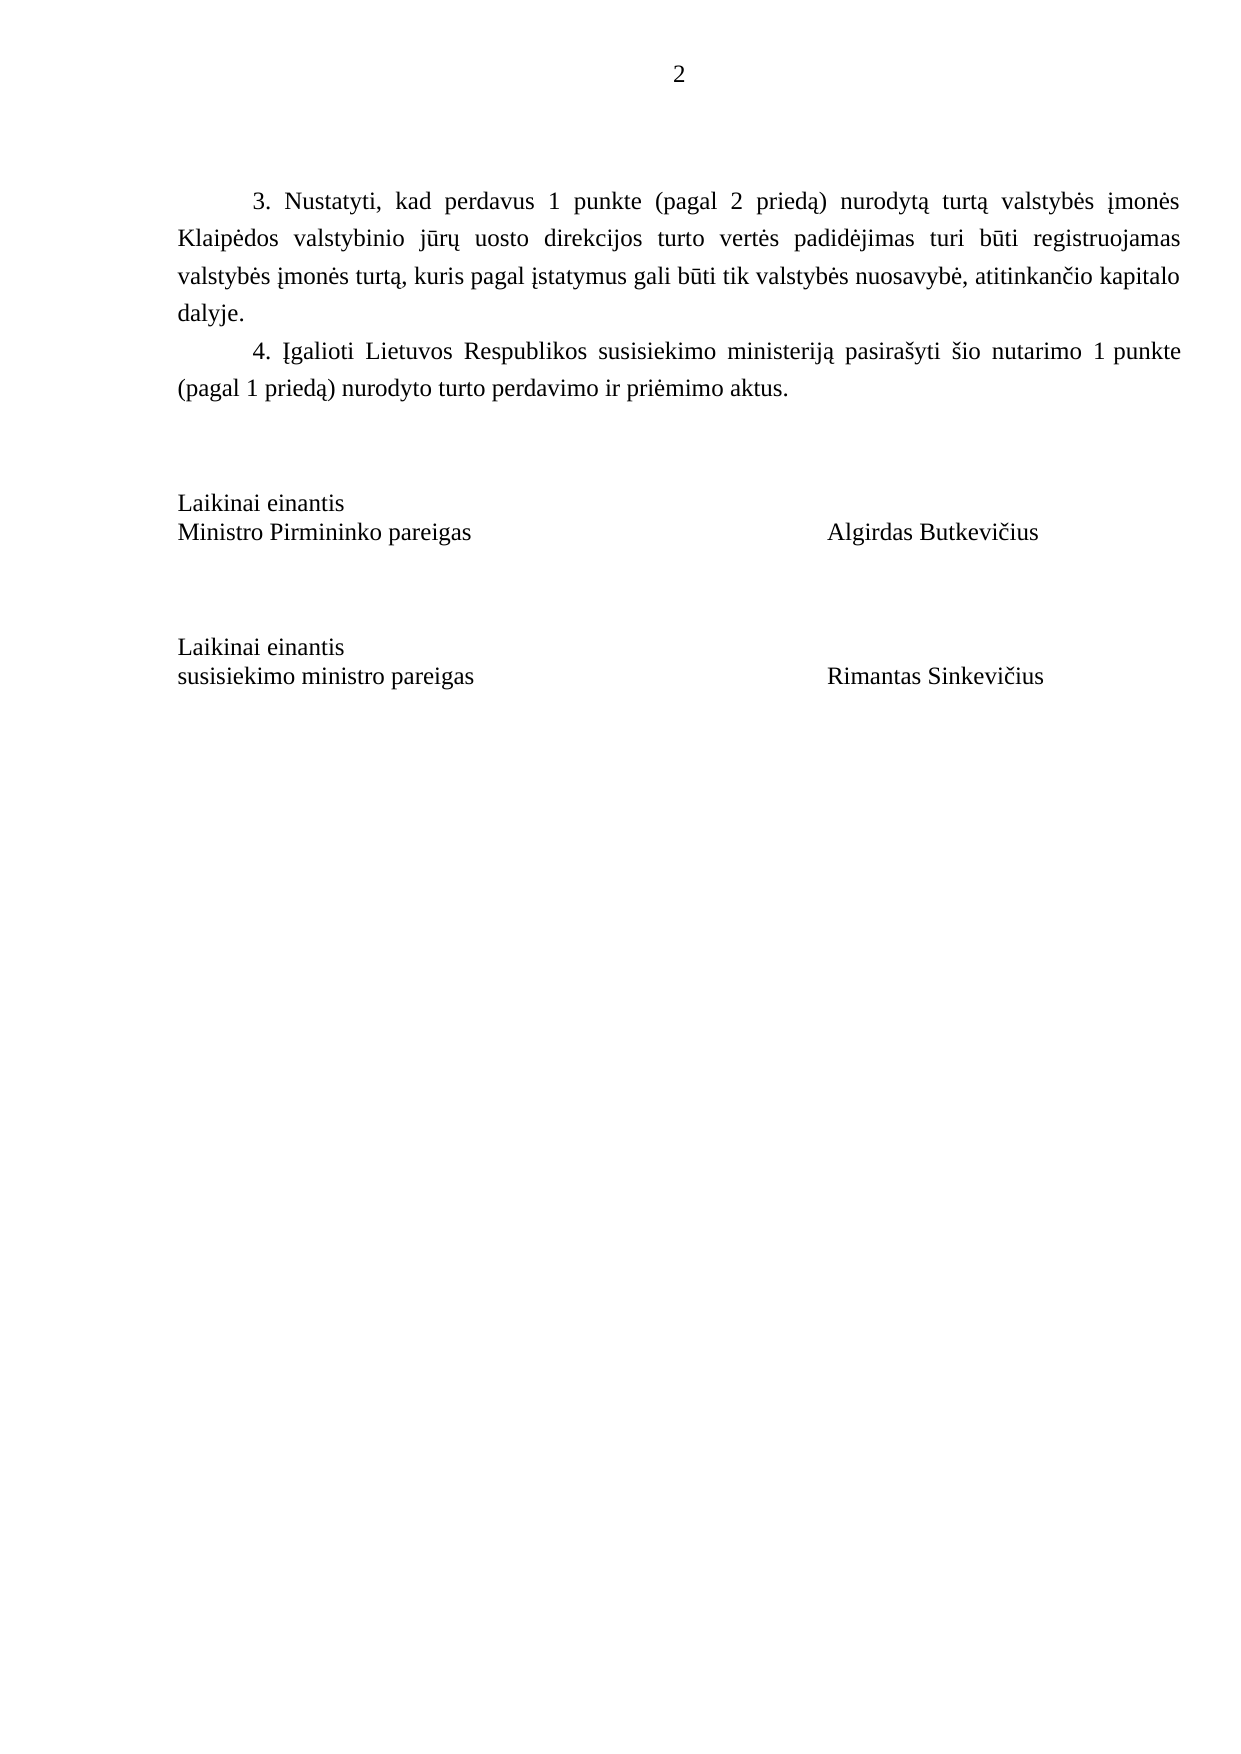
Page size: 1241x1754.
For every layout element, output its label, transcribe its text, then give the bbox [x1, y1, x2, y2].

text susisiekimo ministro pareigas Rimantas Sinkevičius [177, 661, 1181, 690]
text 4. Įgalioti Lietuvos Respublikos susisiekimo ministeriją pasirašyti šio nutarimo 1 punkte (pagal 1 priedą) nurodyto turto perdavimo ir priėmimo aktus. [177, 327, 1181, 402]
text Ministro Pirmininko pareigas Algirdas Butkevičius [177, 517, 1181, 546]
text 3. Nustatyti, kad perdavus 1 punkte (pagal 2 priedą) nurodytą turtą valstybės įmonės Klaipėdos valstybinio jūrų uosto direkcijos turto vertės padidėjimas turi būti registruojamas valstybės įmonės turtą, kuris pagal įstatymus gali būti tik valstybės nuosavybė, atitinkančio kapitalo dalyje. [177, 177, 1181, 327]
text Laikinai einantis [177, 488, 1181, 517]
text Laikinai einantis [177, 632, 1181, 661]
